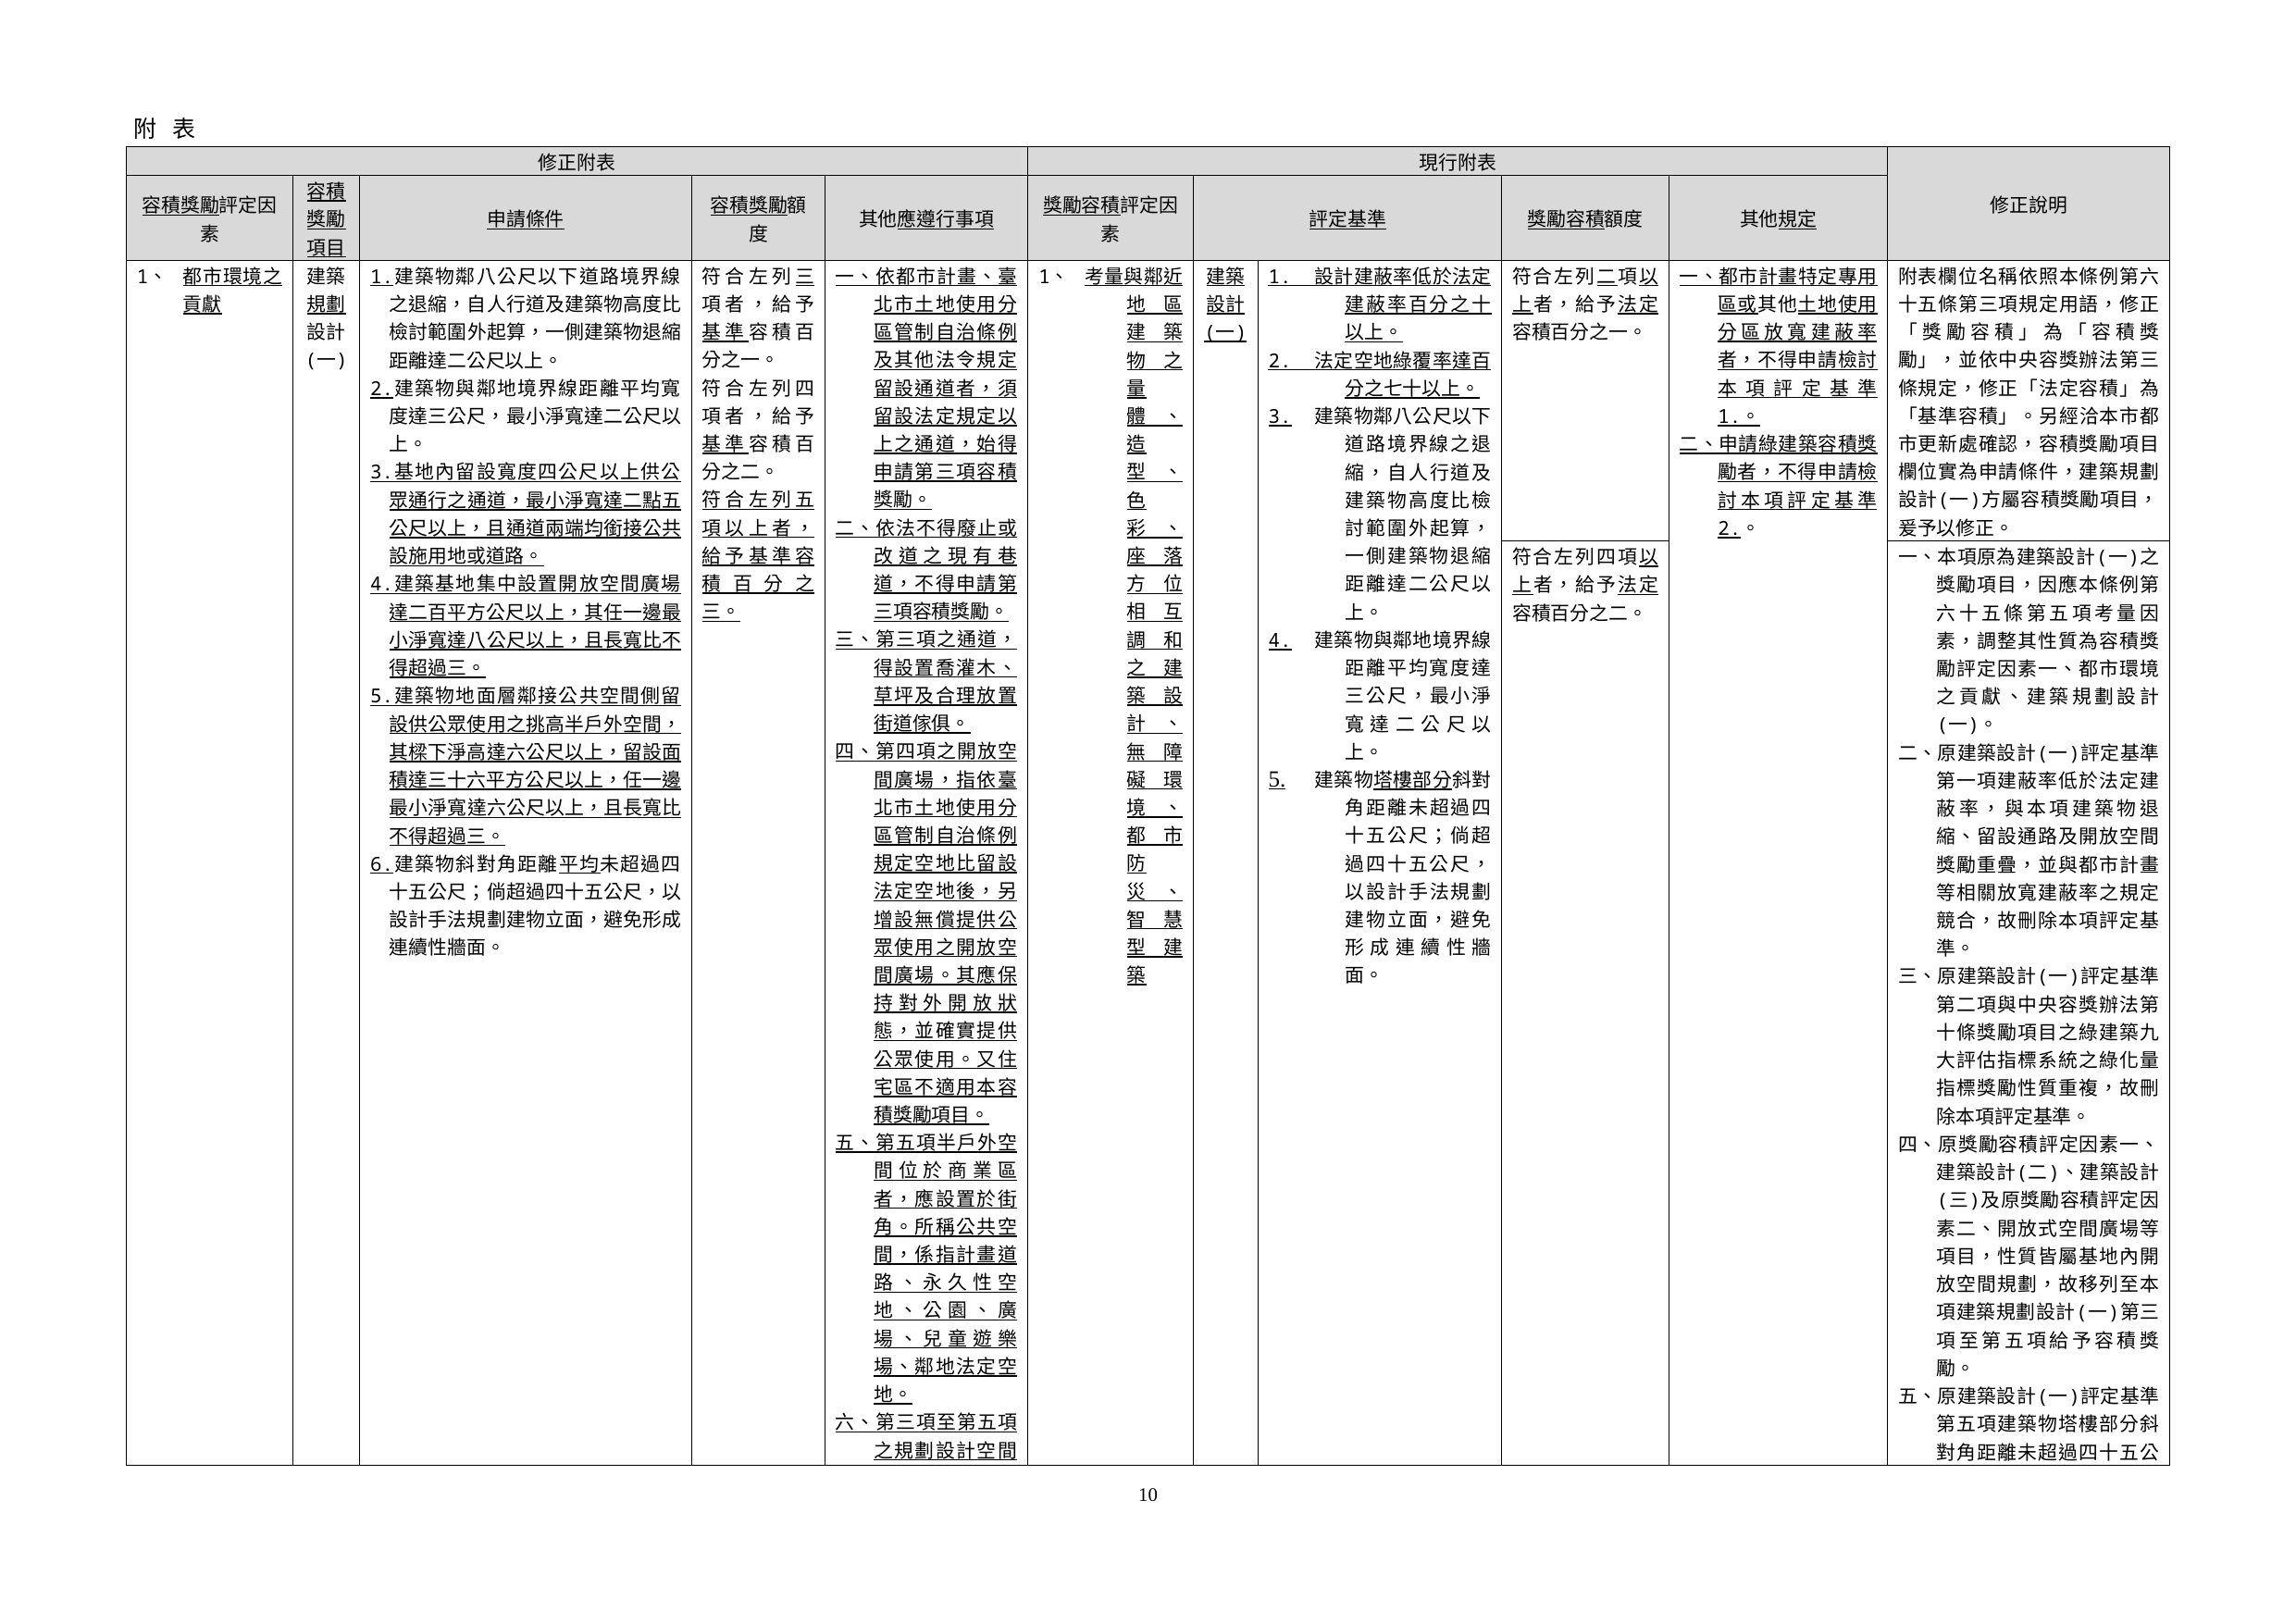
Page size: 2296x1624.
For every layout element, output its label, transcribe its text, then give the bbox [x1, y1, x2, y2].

table_header 現行附表 [1028, 147, 1887, 175]
text 附表 [126, 89, 2169, 146]
table_cell 符合左列二項以上者，給予法定容積百分之一。 [1502, 261, 1669, 540]
table_cell 其他應遵行事項 [825, 176, 1027, 260]
table_cell 獎勵容積額度 [1502, 176, 1669, 260]
table_cell 容積獎勵項目 [293, 176, 359, 260]
table_header 修正附表 [127, 147, 1027, 175]
table_cell 其他規定 [1669, 176, 1887, 260]
table_cell 建築設計 (一) [1194, 261, 1258, 1465]
table_cell 一、依都市計畫、臺北市土地使用分區管制自治條例及其他法令規定留設通道者，須留設法定規定以上之通道，始得申請第三項容積獎勵。 二、依法不得廢止或改道之現有巷道，不得申請第三項容積獎勵。 三、第三項之通道，得設置喬灌木、草坪及合理放置街道傢俱。 四、第四項之開放空間廣場，指依臺北市土地使用分區管制自治條例規定空地比留設法定空地後，另增設無償提供公眾使用之開放空間廣場。其應保持對外開放狀態，並確實提供公眾使用。又住宅區不適用本容積獎勵項目。 五、第五項半戶外空間位於商業區者，應設置於街角。所稱公共空間，係指計畫道路、永久性空地、公園、廣場、兒童遊樂場、鄰地法定空地。 六、第三項至第五項之規劃設計空間 [825, 261, 1027, 1465]
table_cell 獎勵容積評定因素 [1028, 176, 1193, 260]
table_cell 1.建築物鄰八公尺以下道路境界線之退縮，自人行道及建築物高度比檢討範圍外起算，一側建築物退縮距離達二公尺以上。 2.建築物與鄰地境界線距離平均寬度達三公尺，最小淨寬達二公尺以上。 3.基地內留設寬度四公尺以上供公眾通行之通道，最小淨寬達二點五公尺以上，且通道兩端均銜接公共設施用地或道路。 4.建築基地集中設置開放空間廣場達二百平方公尺以上，其任一邊最小淨寬達八公尺以上，且長寬比不得超過三。 5.建築物地面層鄰接公共空間側留設供公眾使用之挑高半戶外空間，其樑下淨高達六公尺以上，留設面積達三十六平方公尺以上，任一邊最小淨寬達六公尺以上，且長寬比不得超過三。 6.建築物斜對角距離平均未超過四十五公尺；倘超過四十五公尺，以設計手法規劃建物立面，避免形成連續性牆面。 [360, 261, 691, 1465]
table_cell 一、都市計畫特定專用區或其他土地使用分區放寬建蔽率者，不得申請檢討本項評定基準 1.。 二、申請綠建築容積獎勵者，不得申請檢討本項評定基準 2.。 [1669, 261, 1887, 1465]
table_cell 都市環境之貢獻 [127, 261, 292, 1465]
table_cell 符合左列四項以上者，給予法定容積百分之二。 [1502, 541, 1669, 1465]
table_cell 容積獎勵額度 [692, 176, 825, 260]
table_cell 建築規劃設計 (一) [293, 261, 359, 1465]
table_cell 容積獎勵評定因素 [127, 176, 292, 260]
table_cell 評定基準 [1194, 176, 1501, 260]
table_cell 符合左列三項者，給予基準容積百分之一。 符合左列四項者，給予基準容積百分之二。 符合左列五項以上者，給予基準容積百分之三。 [692, 261, 825, 1465]
table_cell 一、本項原為建築設計(一)之獎勵項目，因應本條例第六十五條第五項考量因素，調整其性質為容積獎勵評定因素一、都市環境之貢獻、建築規劃設計(一)。 二、原建築設計(一)評定基準第一項建蔽率低於法定建蔽率，與本項建築物退縮、留設通路及開放空間獎勵重疊，並與都市計畫等相關放寬建蔽率之規定競合，故刪除本項評定基準。 三、原建築設計(一)評定基準第二項與中央容獎辦法第十條獎勵項目之綠建築九大評估指標系統之綠化量指標獎勵性質重複，故刪除本項評定基準。 四、原獎勵容積評定因素一、建築設計(二)、建築設計(三)及原獎勵容積評定因素二、開放式空間廣場等項目，性質皆屬基地內開放空間規劃，故移列至本項建築規劃設計(一)第三項至第五項給予容積獎勵。 五、原建築設計(一)評定基準第五項建築物塔樓部分斜對角距離未超過四十五公 [1888, 541, 2169, 1465]
table_cell 申請條件 [360, 176, 691, 260]
table_cell 考量與鄰近地區建築物之量體、造型、色彩、座落方位相互調和之建築設計、無障礙環境、都市防災、智慧型建築 [1028, 261, 1193, 1465]
table_header 修正說明 [1888, 147, 2169, 260]
table_cell 設計建蔽率低於法定建蔽率百分之十以上。 法定空地綠覆率達百分之七十以上。 建築物鄰八公尺以下道路境界線之退縮，自人行道及建築物高度比檢討範圍外起算，一側建築物退縮距離達二公尺以上。 建築物與鄰地境界線距離平均寬度達三公尺，最小淨寬達二公尺以上。 建築物塔樓部分斜對角距離未超過四十五公尺；倘超過四十五公尺，以設計手法規劃建物立面，避免形成連續性牆面。 [1259, 261, 1501, 1465]
table_cell 附表欄位名稱依照本條例第六十五條第三項規定用語，修正「獎勵容積」為「容積獎勵」，並依中央容獎辦法第三條規定，修正「法定容積」為「基準容積」。另經洽本市都市更新處確認，容積獎勵項目欄位實為申請條件，建築規劃設計(一)方屬容積獎勵項目，爰予以修正。 [1888, 261, 2169, 540]
